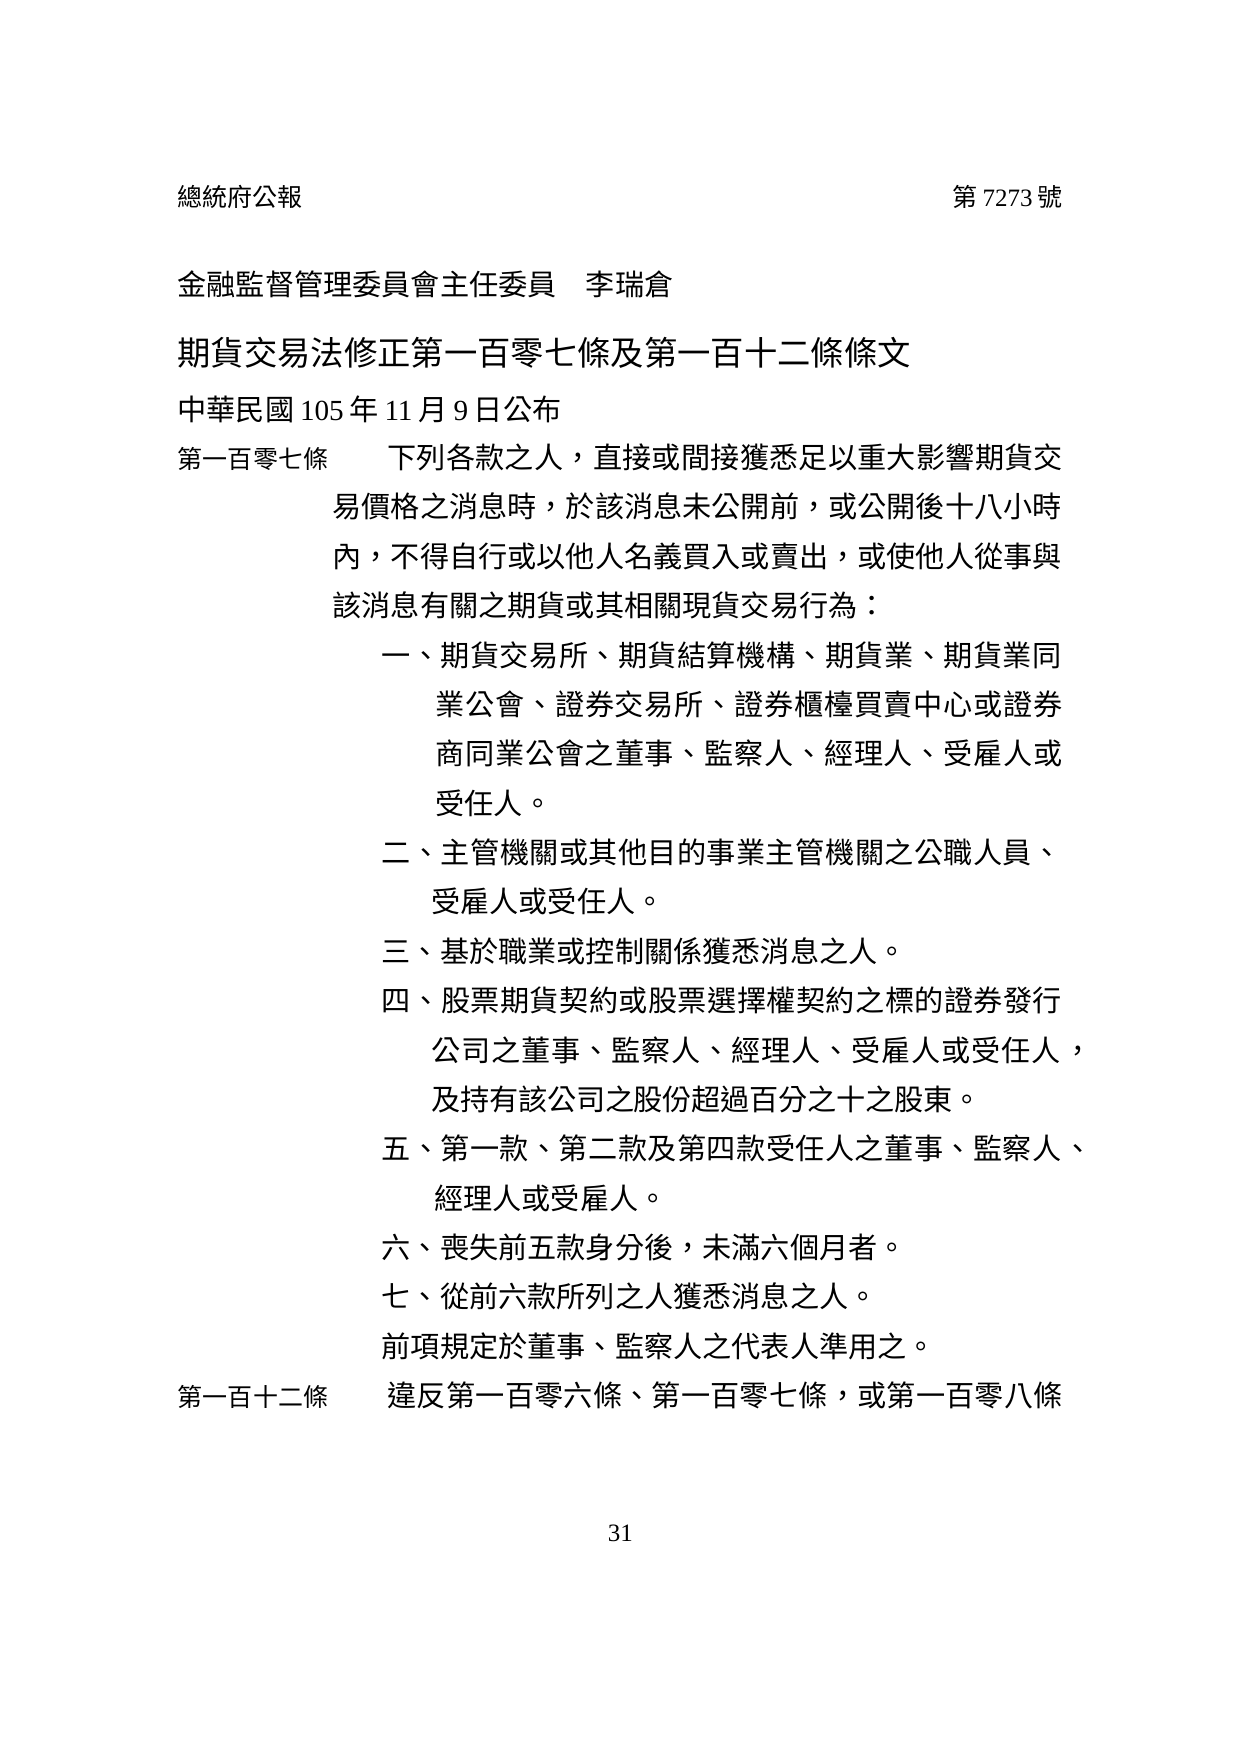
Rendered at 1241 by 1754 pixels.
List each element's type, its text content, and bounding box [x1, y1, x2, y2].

text 四、股票期貨契約或股票選擇權契約之標的證券發行公司之董事、監察人、經理人、受雇人或受任人，及持有該公司之股份超過百分之十之股東。 [381, 972, 1063, 1120]
text 金融監督管理委員會主任委員 李瑞倉 [177, 266, 1063, 303]
text 七、從前六款所列之人獲悉消息之人。 [381, 1268, 1063, 1318]
text 第一百零七條 下列各款之人，直接或間接獲悉足以重大影響期貨交易價格之消息時，於該消息未公開前，或公開後十八小時內，不得自行或以他人名義買入或賣出，或使他人從事與該消息有關之期貨或其相關現貨交易行為： [177, 429, 1063, 626]
text 一、期貨交易所、期貨結算機構、期貨業、期貨業同業公會、證券交易所、證券櫃檯買賣中心或證券商同業公會之董事、監察人、經理人、受雇人或受任人。 [381, 626, 1063, 824]
text 二、主管機關或其他目的事業主管機關之公職人員、受雇人或受任人。 [381, 824, 1063, 923]
text 第一百十二條 違反第一百零六條、第一百零七條，或第一百零八條 [177, 1367, 1063, 1416]
text 三、基於職業或控制關係獲悉消息之人。 [381, 923, 1063, 972]
text 中華民國105年11月9日公布 [177, 387, 1063, 429]
text 前項規定於董事、監察人之代表人準用之。 [323, 1318, 1063, 1367]
text 期貨交易法修正第一百零七條及第一百十二條條文 [177, 328, 1063, 374]
text 六、喪失前五款身分後，未滿六個月者。 [381, 1219, 1063, 1268]
text 五、第一款、第二款及第四款受任人之董事、監察人、經理人或受雇人。 [381, 1120, 1063, 1219]
